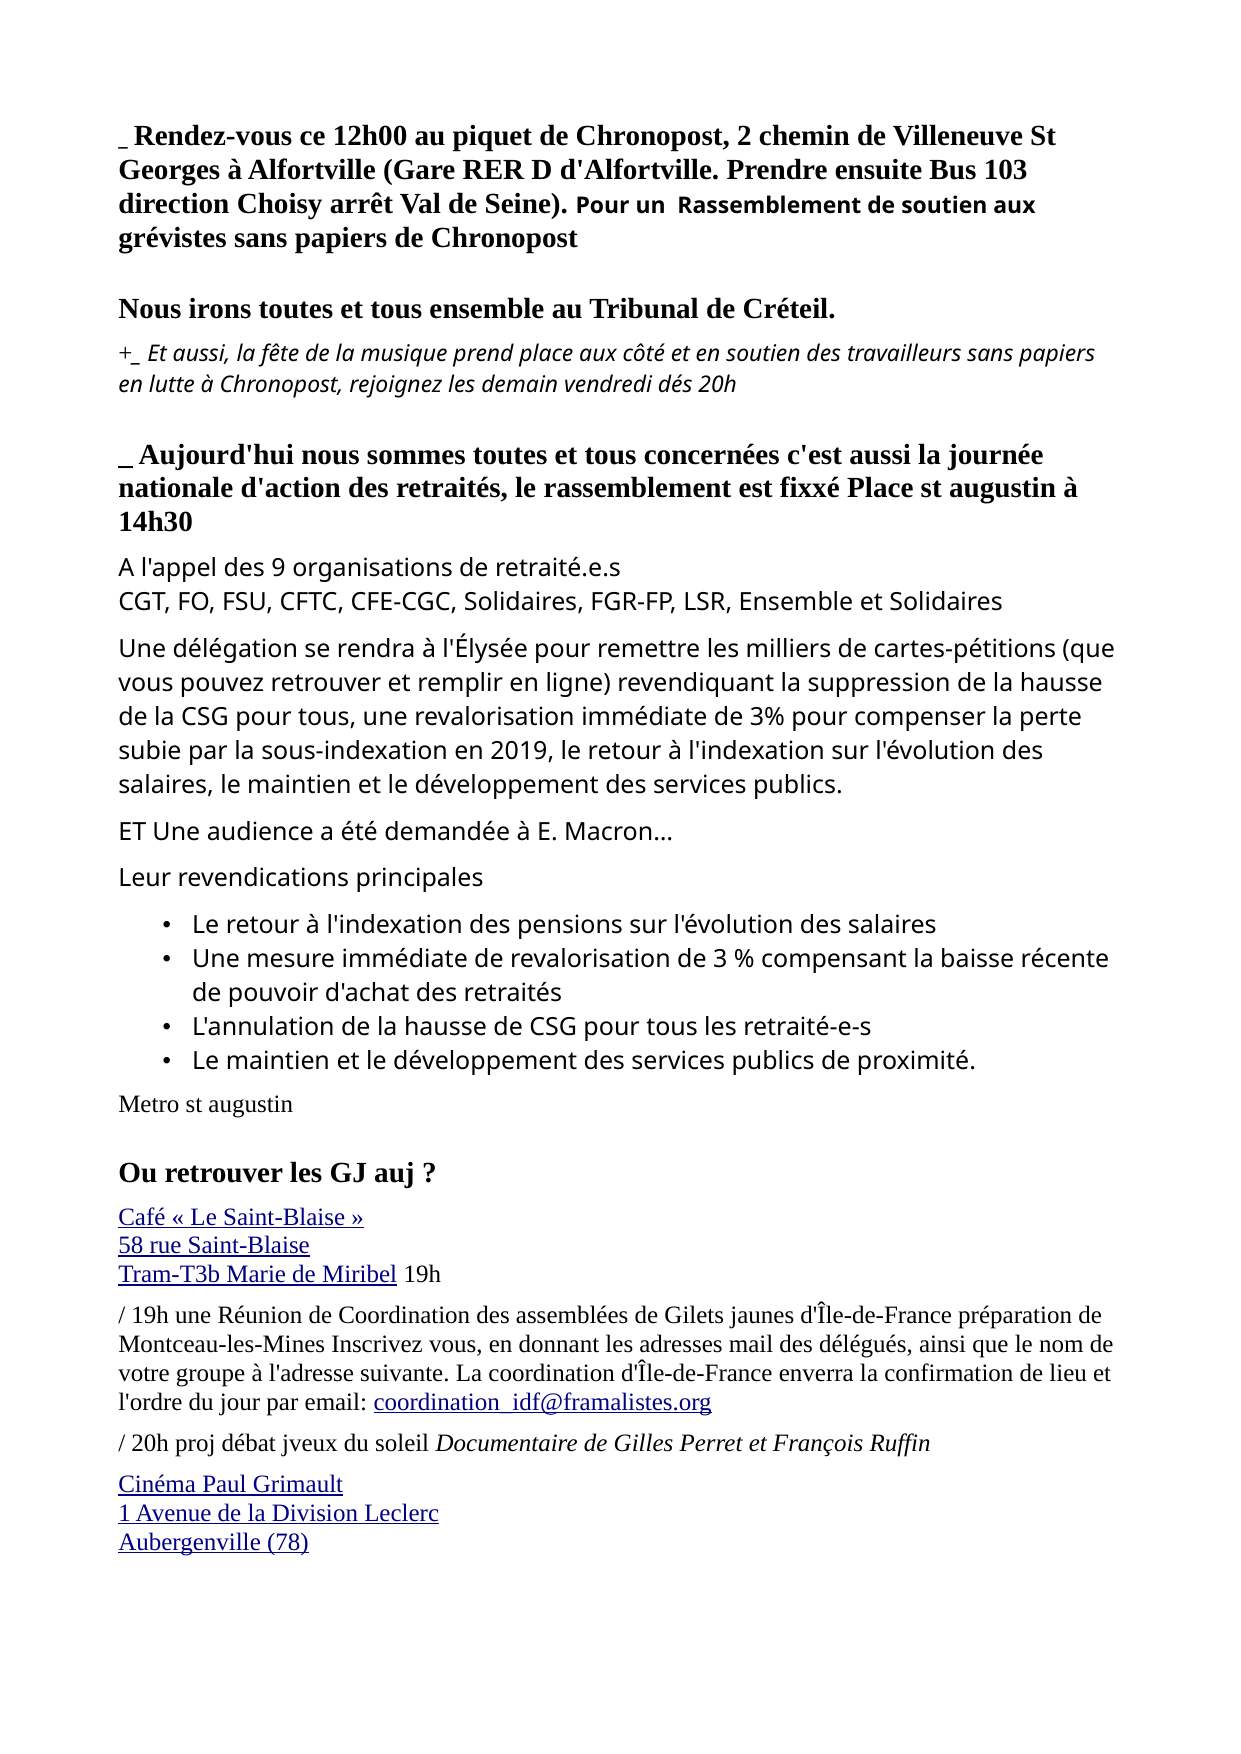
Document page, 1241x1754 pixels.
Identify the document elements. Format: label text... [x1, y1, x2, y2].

list Le maintien et le développement des services publics de proximité. [162, 1043, 1122, 1077]
subtitle _ Rendez-vous ce 12h00 au piquet de Chronopost, 2 chemin de Villeneuve St Georges à Alfortville (Gare RER D d'Alfortville. Prendre ensuite Bus 103 direction Choisy arrêt Val de Seine). Pour un Rassemblement de soutien aux grévistes sans papiers de Chronopost [118, 118, 1122, 253]
subtitle Nous irons toutes et tous ensemble au Tribunal de Créteil. [118, 291, 1122, 324]
text Café « Le Saint-Blaise » 58 rue Saint-Blaise Tram-T3b Marie de Miribel 19h [118, 1202, 1122, 1288]
list L'annulation de la hausse de CSG pour tous les retraité-e-s [162, 1009, 1122, 1043]
text Leur revendications principales [118, 860, 1122, 894]
list Une mesure immédiate de revalorisation de 3 % compensant la baisse récente de pouvoir d'achat des retraités [162, 941, 1122, 1009]
text ET Une audience a été demandée à E. Macron… [118, 813, 1122, 847]
text Cinéma Paul Grimault 1 Avenue de la Division Leclerc Aubergenville (78) [118, 1469, 1122, 1555]
text / 20h proj débat jveux du soleil Documentaire de Gilles Perret et François Ruffin [118, 1428, 1122, 1457]
text A l'appel des 9 organisations de retraité.e.s CGT, FO, FSU, CFTC, CFE-CGC, Solidaires, FGR-FP, LSR, Ensemble et Solidaires [118, 550, 1122, 618]
subtitle Ou retrouver les GJ auj ? [118, 1156, 1122, 1189]
text +_ Et aussi, la fête de la musique prend place aux côté et en soutien des travailleurs sans papiers en lutte à Chronopost, rejoignez les demain vendredi dés 20h [118, 337, 1122, 399]
text / 19h une Réunion de Coordination des assemblées de Gilets jaunes d'Île-de-France préparation de Montceau-les-Mines Inscrivez vous, en donnant les adresses mail des délégués, ainsi que le nom de votre groupe à l'adresse suivante. La coordination d'Île-de-France enverra la confirmation de lieu et l'ordre du jour par email: coordination_idf@framalistes.org [118, 1300, 1122, 1415]
list Le retour à l'indexation des pensions sur l'évolution des salaires [162, 907, 1122, 941]
text Metro st augustin [118, 1089, 1122, 1118]
subtitle _ Aujourd'hui nous sommes toutes et tous concernées c'est aussi la journée nationale d'action des retraités, le rassemblement est fixxé Place st augustin à 14h30 [118, 437, 1122, 537]
text Une délégation se rendra à l'Élysée pour remettre les milliers de cartes-pétitions (que vous pouvez retrouver et remplir en ligne) revendiquant la suppression de la hausse de la CSG pour tous, une revalorisation immédiate de 3% pour compenser la perte subie par la sous-indexation en 2019, le retour à l'indexation sur l'évolution des salaires, le maintien et le développement des services publics. [118, 631, 1122, 801]
